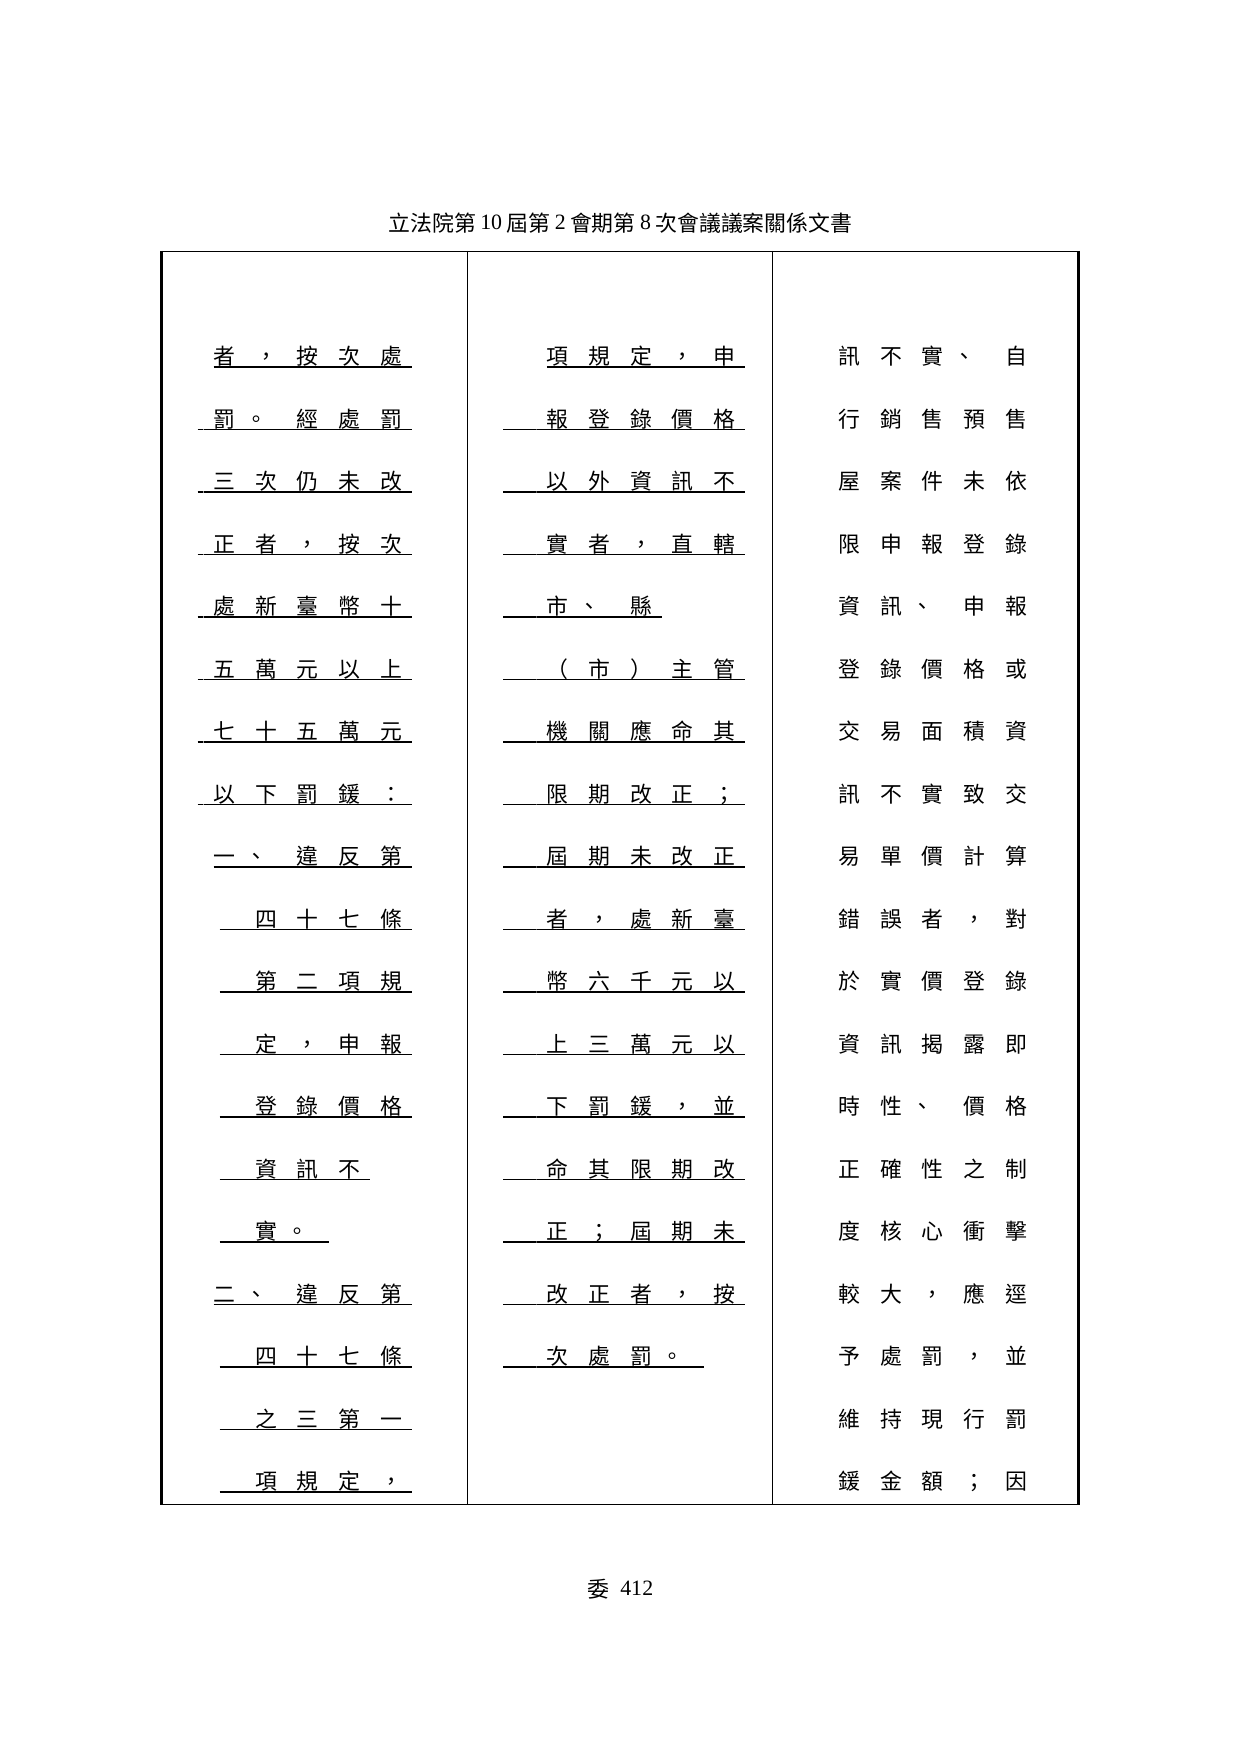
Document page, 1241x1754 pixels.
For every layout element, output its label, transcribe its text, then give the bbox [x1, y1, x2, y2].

table_cell 者，按次處罰。經處罰三次仍未改正者，按次處新臺幣十五萬元以上七十五萬元以下罰鍰： 一、違反第四十七條第二項規定，申報登錄價格資訊不實。 二、違反第四十七條之三第一項規定， [163, 252, 467, 1504]
table_cell 訊不實、自行銷售預售屋案件未依限申報登錄資訊、申報登錄價格或交易面積資訊不實致交易單價計算錯誤者，對於實價登錄資訊揭露即時性、價格正確性之制度核心衝擊較大，應逕予處罰，並維持現行罰鍰金額；因 [773, 252, 1077, 1504]
table_cell 項規定，申報登錄價格以外資訊不實者，直轄市、縣（市）主管機關應命其限期改正；屆期未改正者，處新臺幣六千元以上三萬元以下罰鍰，並命其限期改正；屆期未改正者，按次處罰。 [468, 252, 772, 1504]
